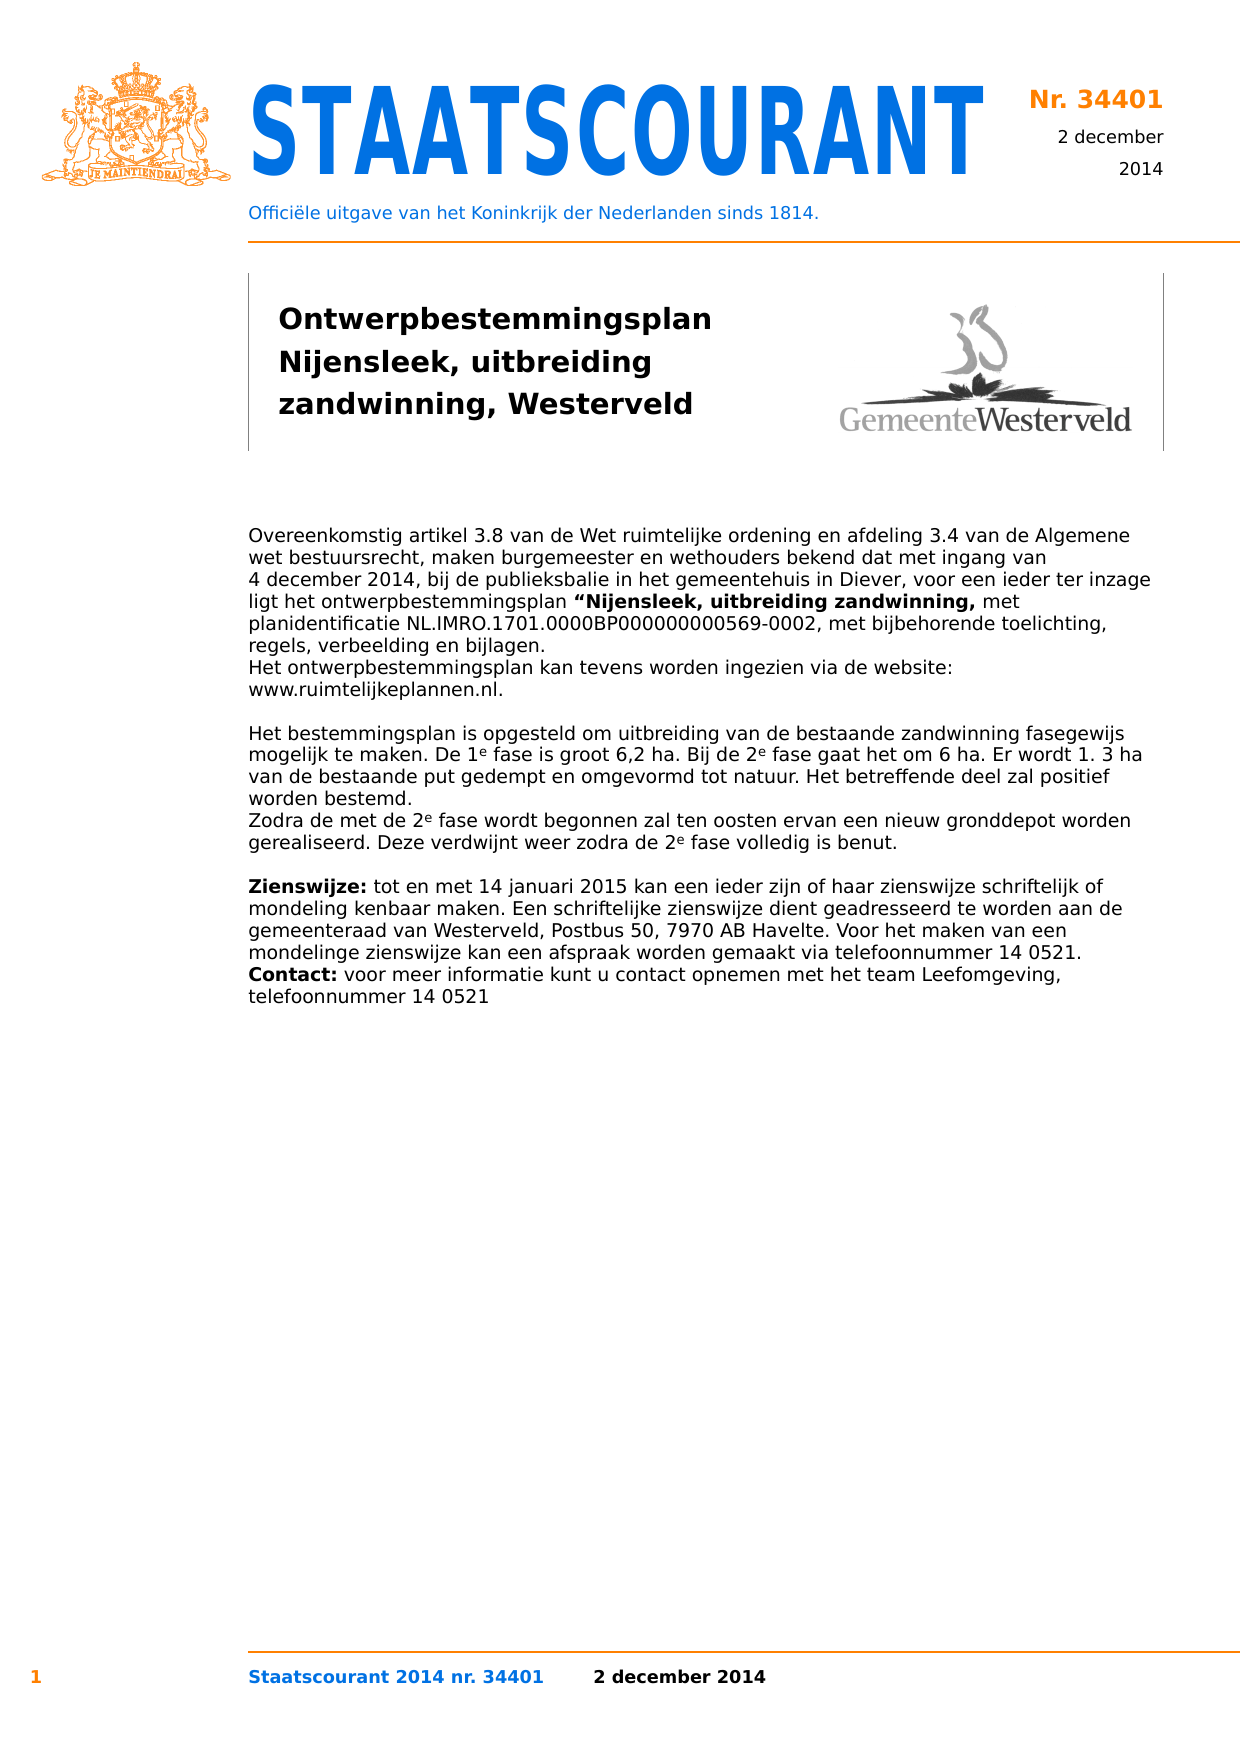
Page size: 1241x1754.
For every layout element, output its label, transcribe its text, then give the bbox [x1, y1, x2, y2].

picture [41, 62, 231, 186]
text Zodra de met de 2e fase wordt begonnen zal ten oosten ervan een nieuw gronddepot worden [248, 810, 1163, 832]
table_header STAATSCOURANT [248, 62, 998, 203]
subtitle Ontwerpbestemmingsplan Nijensleek, uitbreiding zandwinning, Westerveld [249, 273, 1163, 451]
text Contact: voor meer informatie kunt u contact opnemen met het team Leefomgeving, telefoonnummer 14 0521 [248, 964, 1163, 1008]
table_cell 2014 [998, 153, 1240, 203]
table_cell Officiële uitgave van het Koninkrijk der Nederlanden sinds 1814. [248, 203, 1240, 241]
picture [838, 302, 1134, 433]
text gerealiseerd. Deze verdwijnt weer zodra de 2e fase volledig is benut. [248, 832, 1163, 854]
text Zienswijze: tot en met 14 januari 2015 kan een ieder zijn of haar zienswijze schriftelijk of mondeling kenbaar maken. Een schriftelijke zienswijze dient geadresseerd te worden aan de gemeenteraad van Westerveld, Postbus 50, 7970 AB Havelte. Voor het maken van een mondelinge zienswijze kan een afspraak worden gemaakt via telefoonnummer 14 0521. [248, 876, 1163, 964]
text Overeenkomstig artikel 3.8 van de Wet ruimtelijke ordening en afdeling 3.4 van de Algemene wet bestuursrecht, maken burgemeester en wethouders bekend dat met ingang van 4 december 2014, bij de publieksbalie in het gemeentehuis in Diever, voor een ieder ter inzage ligt het ontwerpbestemmingsplan “Nijensleek, uitbreiding zandwinning, met planidentificatie NL.IMRO.1701.0000BP000000000569-0002, met bijbehorende toelichting, regels, verbeelding en bijlagen. [248, 525, 1163, 657]
text Het bestemmingsplan is opgesteld om uitbreiding van de bestaande zandwinning fasegewijs mogelijk te maken. De 1e fase is groot 6,2 ha. Bij de 2e fase gaat het om 6 ha. Er wordt 1. 3 ha van de bestaande put gedempt en omgevormd tot natuur. Het betreffende deel zal positief worden bestemd. [248, 722, 1163, 810]
table_header Nr. 34401 [998, 62, 1240, 121]
table_cell 2 december [998, 121, 1240, 153]
text Het ontwerpbestemmingsplan kan tevens worden ingezien via de website: www.ruimtelijkeplannen.nl. [248, 657, 1163, 701]
table_header [25, 62, 248, 241]
